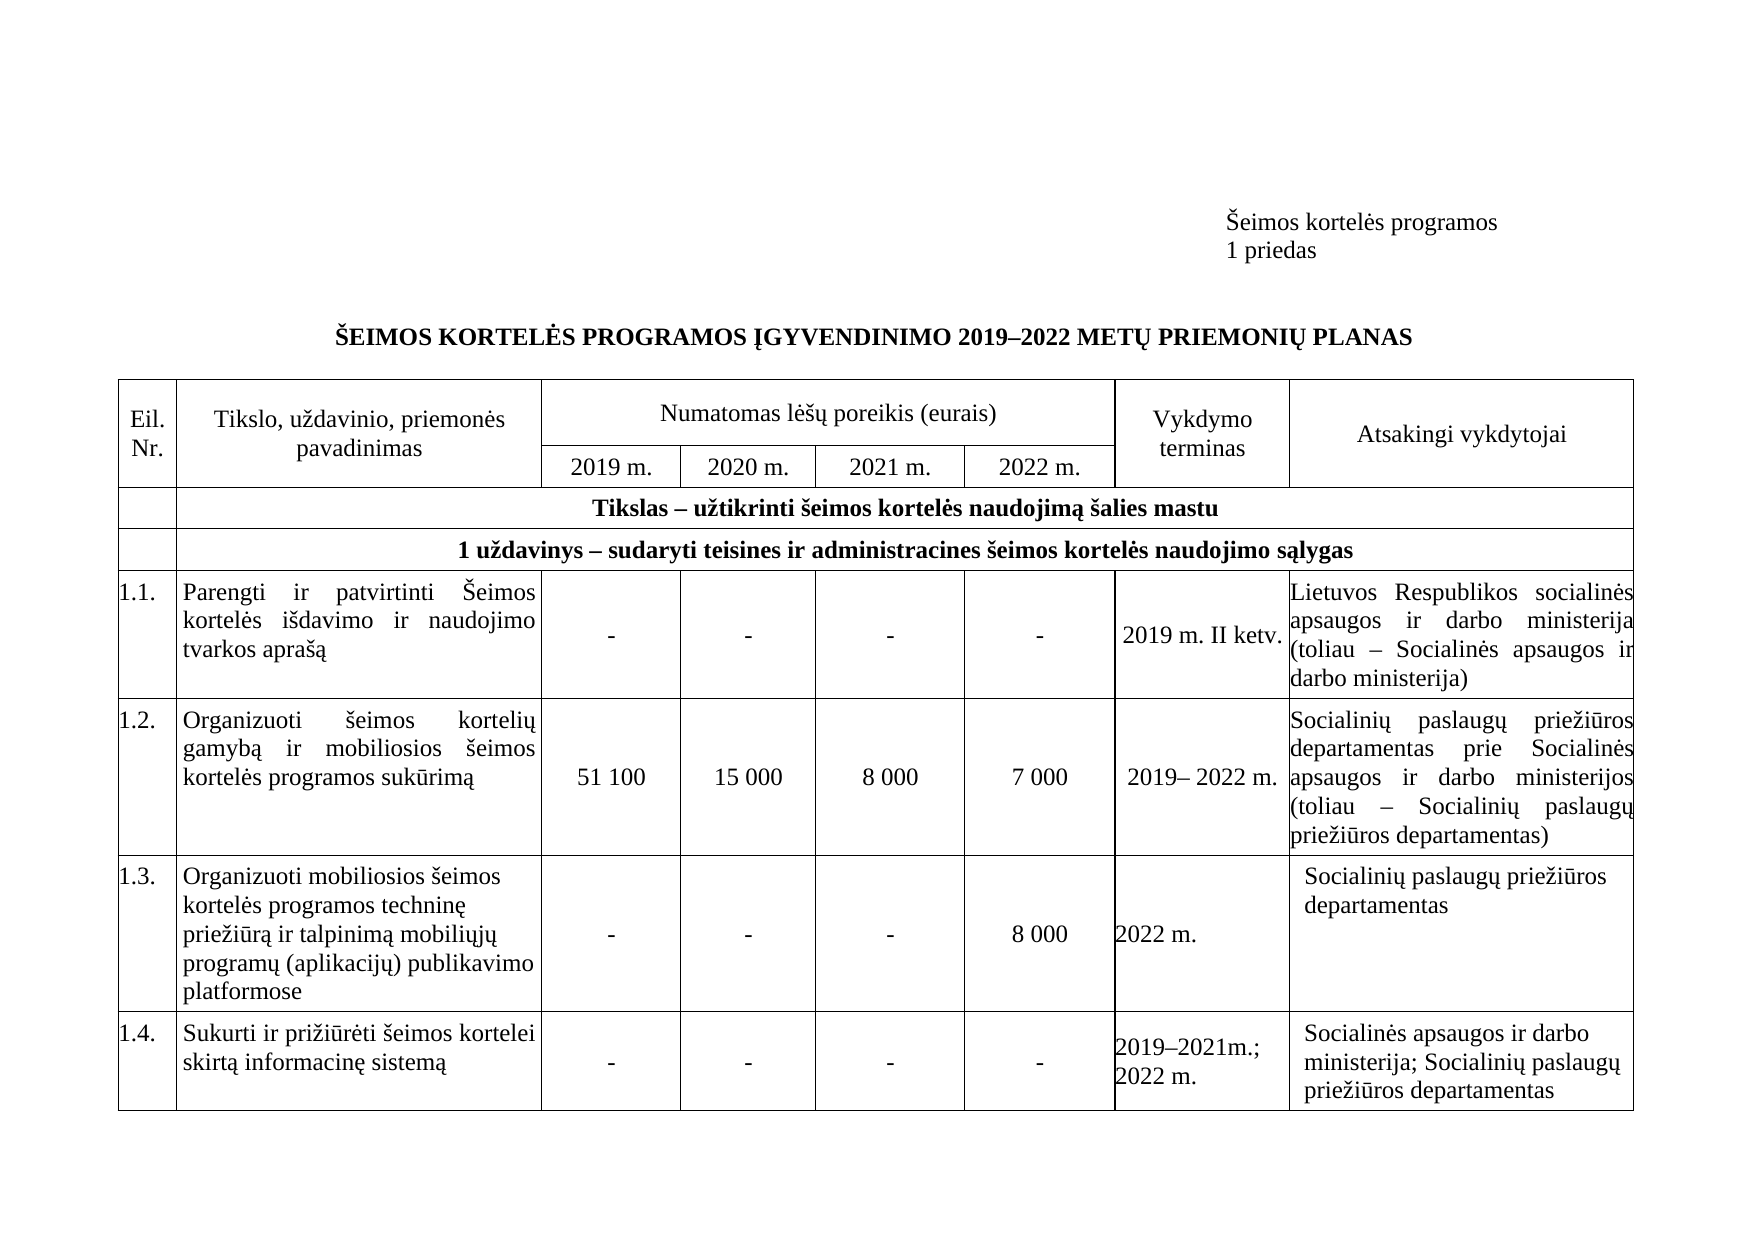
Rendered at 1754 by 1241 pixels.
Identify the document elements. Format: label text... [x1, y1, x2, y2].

table_cell [1634, 445, 1639, 487]
table_cell [119, 529, 176, 570]
table_header Vykdymo terminas [1116, 380, 1289, 487]
table_cell Organizuoti šeimos kortelių gamybą ir mobiliosios šeimos kortelės programos sukūrimą [177, 699, 541, 854]
table_cell [1634, 570, 1639, 698]
table_cell - [681, 1012, 815, 1110]
table_cell 2019 m. [542, 446, 680, 487]
table_cell 8 000 [816, 699, 964, 854]
table_cell Socialinių paslaugų priežiūros departamentas [1290, 856, 1633, 1011]
table_cell 1.3. [119, 856, 176, 1011]
table_cell - [816, 571, 964, 698]
table_cell - [542, 571, 680, 698]
table_cell - [542, 856, 680, 1011]
table_header Eil. Nr. [119, 380, 176, 487]
table_cell 8 000 [965, 856, 1114, 1011]
table_cell 1.4. [119, 1012, 176, 1110]
table_cell [1634, 855, 1639, 1011]
table_cell 51 100 [542, 699, 680, 854]
table_cell 2022 m. [1116, 856, 1289, 1011]
text 1 priedas [1226, 235, 1636, 264]
table_cell - [816, 1012, 964, 1110]
table_cell 15 000 [681, 699, 815, 854]
table_cell Socialinės apsaugos ir darbo ministerija; Socialinių paslaugų priežiūros departamentas [1290, 1012, 1633, 1110]
table_cell [1634, 528, 1639, 570]
table_header Atsakingi vykdytojai [1290, 380, 1633, 487]
table_cell 2022 m. [965, 446, 1114, 487]
table_cell [1634, 1011, 1639, 1110]
table_cell - [681, 856, 815, 1011]
table_cell 2019–2021m.; 2022 m. [1116, 1012, 1289, 1110]
table_cell [1634, 698, 1639, 854]
table_cell Socialinių paslaugų priežiūros departamentas prie Socialinės apsaugos ir darbo ministerijos (toliau – Socialinių paslaugų priežiūros departamentas) [1290, 699, 1633, 854]
table_cell 2019– 2022 m. [1116, 699, 1289, 854]
table_header Tikslo, uždavinio, priemonės pavadinimas [177, 380, 541, 487]
text Šeimos kortelės programos [1226, 207, 1636, 235]
table_cell - [816, 856, 964, 1011]
table_cell 2021 m. [816, 446, 964, 487]
table_cell 1.1. [119, 571, 176, 698]
table_cell Tikslas – užtikrinti šeimos kortelės naudojimą šalies mastu [177, 488, 1633, 528]
table_cell Lietuvos Respublikos socialinės apsaugos ir darbo ministerija (toliau – Socialinės apsaugos ir darbo ministerija) [1290, 571, 1633, 698]
table_cell - [965, 571, 1114, 698]
table_header Numatomas lėšų poreikis (eurais) [542, 380, 1114, 445]
table_cell Parengti ir patvirtinti Šeimos kortelės išdavimo ir naudojimo tvarkos aprašą [177, 571, 541, 698]
table_cell - [965, 1012, 1114, 1110]
table_header [1634, 379, 1639, 445]
table_cell 2020 m. [681, 446, 815, 487]
table_cell - [542, 1012, 680, 1110]
table_cell Organizuoti mobiliosios šeimos kortelės programos techninę priežiūrą ir talpinimą mobiliųjų programų (aplikacijų) publikavimo platformose [177, 856, 541, 1011]
table_cell 2019 m. II ketv. [1116, 571, 1289, 698]
table_cell 1 uždavinys – sudaryti teisines ir administracines šeimos kortelės naudojimo sąlygas [177, 529, 1633, 570]
table_cell - [681, 571, 815, 698]
table_cell 7 000 [965, 699, 1114, 854]
table_cell [119, 488, 176, 528]
table_cell 1.2. [119, 699, 176, 854]
table_cell Sukurti ir prižiūrėti šeimos kortelei skirtą informacinę sistemą [177, 1012, 541, 1110]
text ŠEIMOS KORTELĖS PROGRAMOS ĮGYVENDINIMO 2019–2022 METŲ PRIEMONIŲ PLANAS [118, 322, 1636, 350]
table_cell [1634, 487, 1639, 528]
